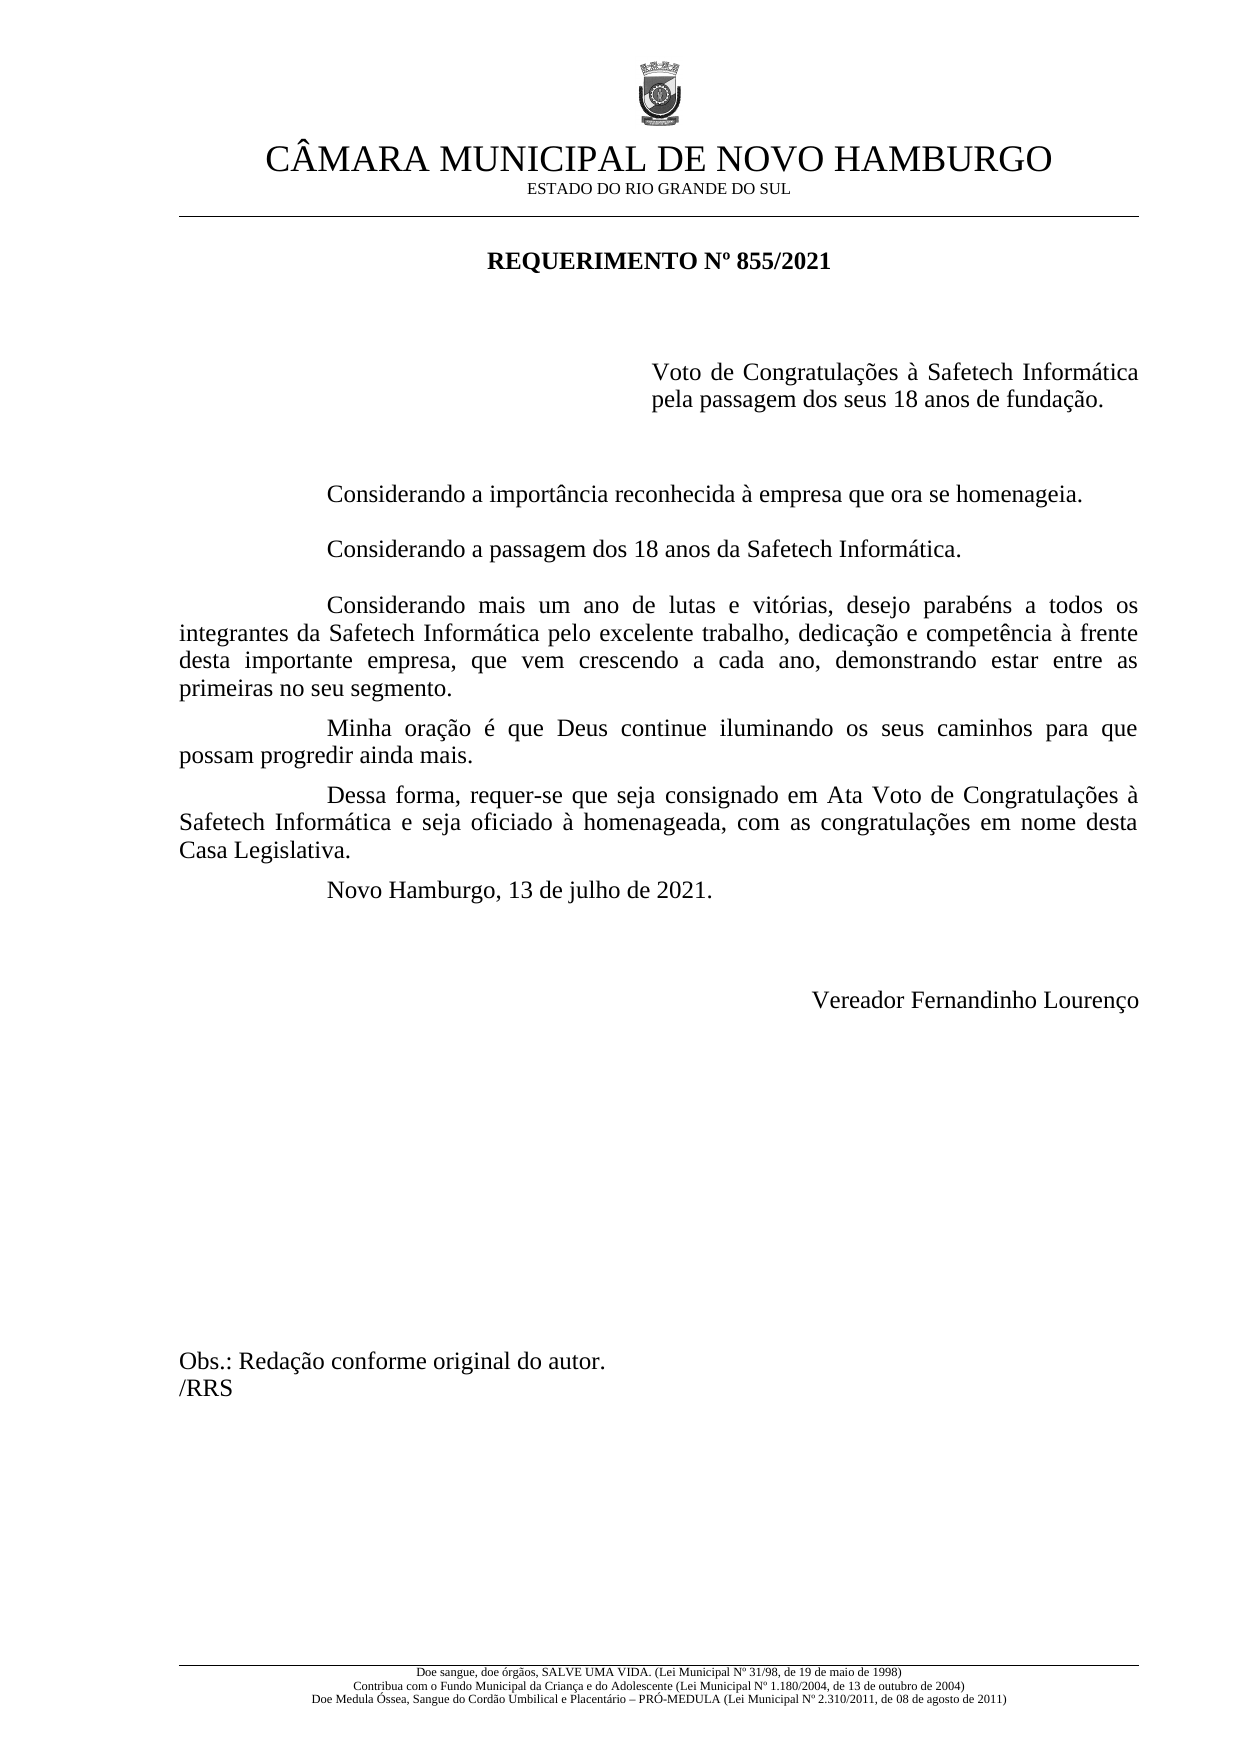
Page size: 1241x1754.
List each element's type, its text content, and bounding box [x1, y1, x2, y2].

text Novo Hamburgo, 13 de julho de 2021. [179, 876, 1139, 903]
text /RRS [179, 1374, 1139, 1402]
text REQUERIMENTO Nº 855/2021 [179, 247, 1139, 274]
text Obs.: Redação conforme original do autor. [179, 1347, 1139, 1374]
text Considerando a importância reconhecida à empresa que ora se homenageia. [179, 480, 1139, 508]
text Considerando a passagem dos 18 anos da Safetech Informática. [179, 536, 1139, 563]
text Vereador Fernandinho Lourenço [179, 987, 1139, 1014]
text Minha oração é que Deus continue iluminando os seus caminhos para que possam progredir ainda mais. [179, 714, 1139, 769]
text Dessa forma, requer-se que seja consignado em Ata Voto de Congratulações à Safetech Informática e seja oficiado à homenageada, com as congratulações em nome desta Casa Legislativa. [179, 781, 1139, 864]
text Considerando mais um ano de lutas e vitórias, desejo parabéns a todos os integrantes da Safetech Informática pelo excelente trabalho, dedicação e competência à frente desta importante empresa, que vem crescendo a cada ano, demonstrando estar entre as primeiras no seu segmento. [179, 591, 1139, 702]
text Voto de Congratulações à Safetech Informática pela passagem dos seus 18 anos de fundação. [651, 358, 1139, 413]
